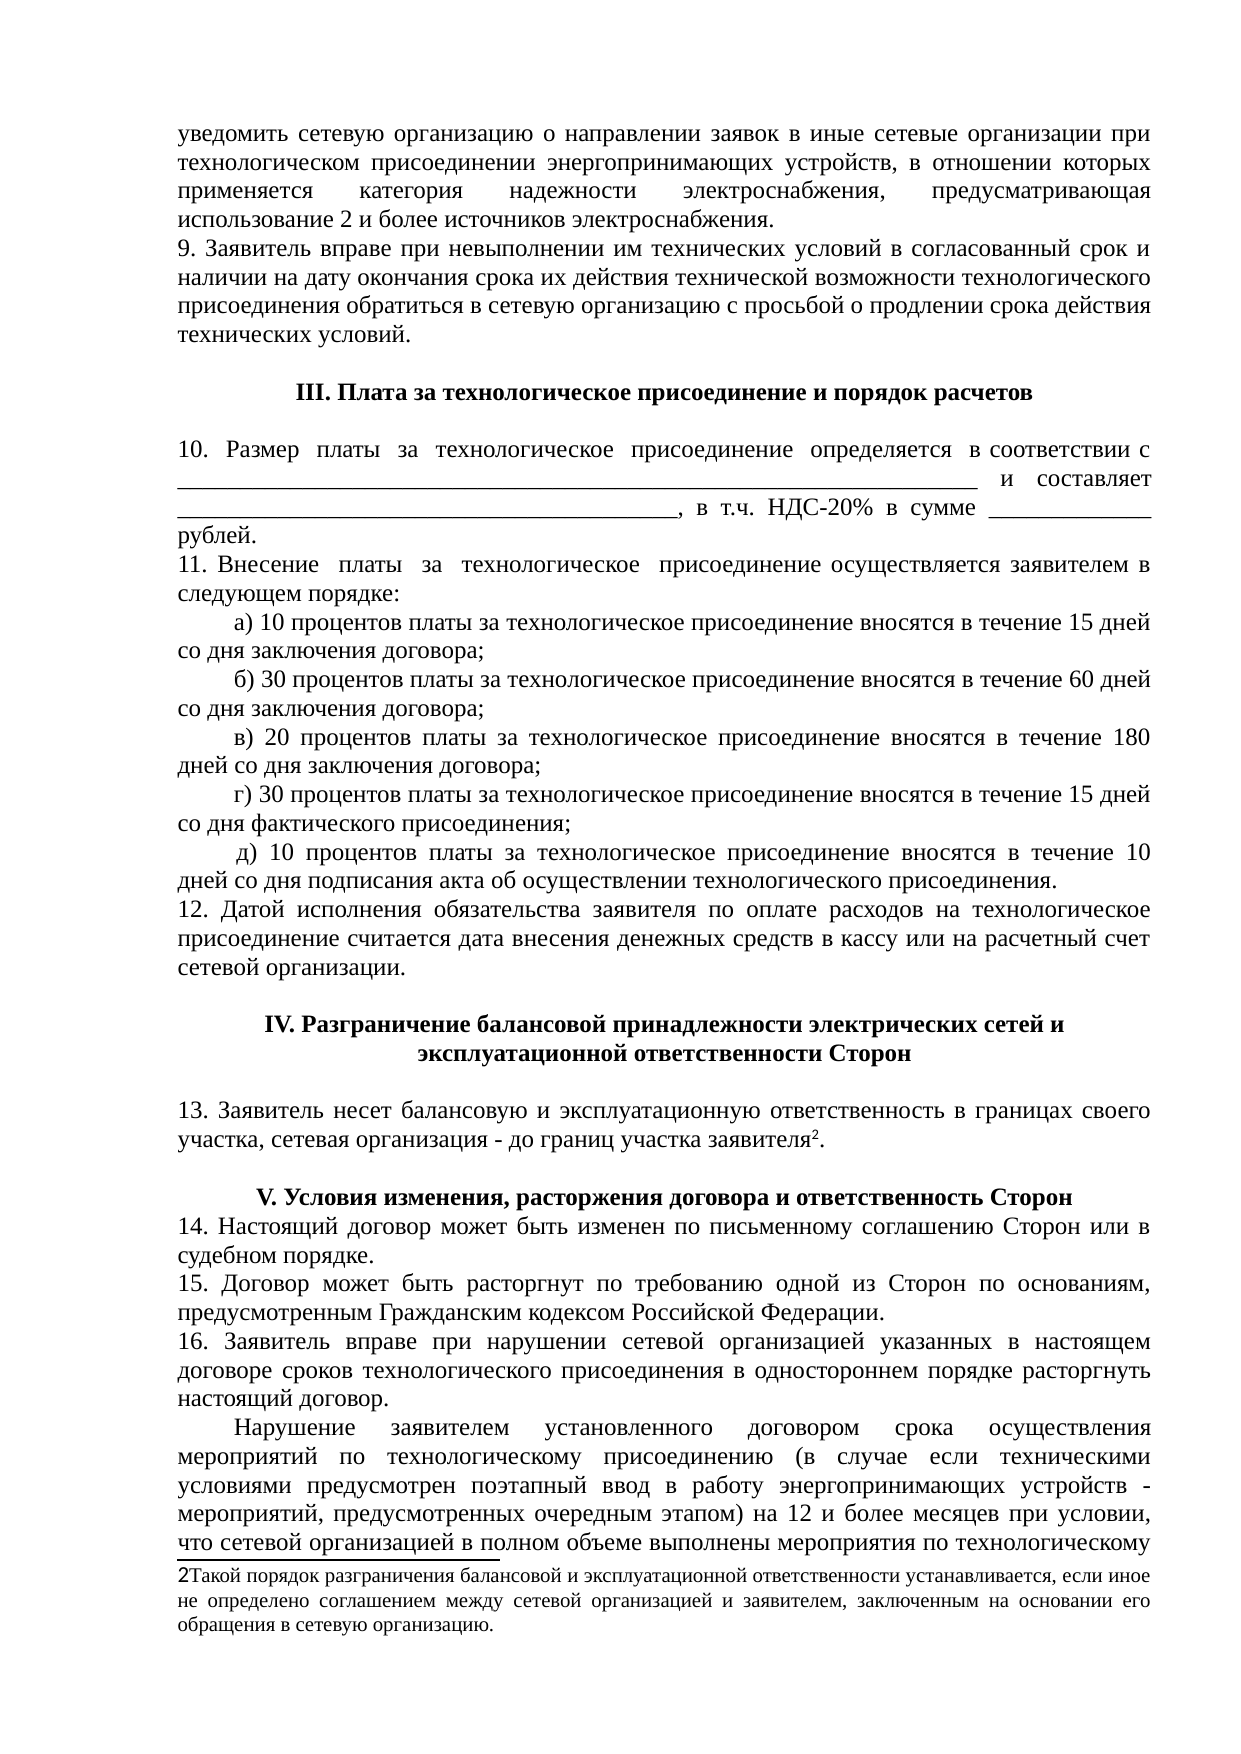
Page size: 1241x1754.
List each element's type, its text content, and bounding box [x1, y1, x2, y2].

text 9. Заявитель вправе при невыполнении им технических условий в согласованный срок и наличии на дату окончания срока их действия технической возможности технологического присоединения обратиться в сетевую организацию с просьбой о продлении срока действия технических условий. [177, 233, 1152, 348]
text V. Условия изменения, расторжения договора и ответственность Сторон [177, 1182, 1152, 1211]
text 15. Договор может быть расторгнут по требованию одной из Сторон по основаниям, предусмотренным Гражданским кодексом Российской Федерации. [177, 1268, 1152, 1326]
text III. Плата за технологическое присоединение и порядок расчетов [177, 377, 1152, 406]
text д) 10 процентов платы за технологическое присоединение вносятся в течение 10 дней со дня подписания акта об осуществлении технологического присоединения. [177, 837, 1152, 894]
text 14. Настоящий договор может быть изменен по письменному соглашению Сторон или в судебном порядке. [177, 1211, 1152, 1268]
text б) 30 процентов платы за технологическое присоединение вносятся в течение 60 дней со дня заключения договора; [177, 664, 1152, 722]
text а) 10 процентов платы за технологическое присоединение вносятся в течение 15 дней со дня заключения договора; [177, 607, 1152, 664]
text Нарушение заявителем установленного договором срока осуществления мероприятий по технологическому присоединению (в случае если техническими условиями предусмотрен поэтапный ввод в работу энергопринимающих устройств - мероприятий, предусмотренных очередным этапом) на 12 и более месяцев при условии, что сетевой организацией в полном объеме выполнены мероприятия по технологическому [177, 1412, 1152, 1556]
text г) 30 процентов платы за технологическое присоединение вносятся в течение 15 дней со дня фактического присоединения; [177, 779, 1152, 837]
text 12. Датой исполнения обязательства заявителя по оплате расходов на технологическое присоединение считается дата внесения денежных средств в кассу или на расчетный счет сетевой организации. [177, 894, 1152, 981]
text в) 20 процентов платы за технологическое присоединение вносятся в течение 180 дней со дня заключения договора; [177, 722, 1152, 779]
text уведомить сетевую организацию о направлении заявок в иные сетевые организации при технологическом присоединении энергопринимающих устройств, в отношении которых применяется категория надежности электроснабжения, предусматривающая использование 2 и более источников электроснабжения. [177, 118, 1152, 233]
text 16. Заявитель вправе при нарушении сетевой организацией указанных в настоящем договоре сроков технологического присоединения в одностороннем порядке расторгнуть настоящий договор. [177, 1326, 1152, 1412]
text Такой порядок разграничения балансовой и эксплуатационной ответственности устанавливается, если иное не определено соглашением между сетевой организацией и заявителем, заключенным на основании его обращения в сетевую организацию. [177, 1560, 1152, 1636]
text IV. Разграничение балансовой принадлежности электрических сетей и эксплуатационной ответственности Сторон [177, 1009, 1152, 1067]
text 11. Внесение платы за технологическое присоединение осуществляется заявителем в следующем порядке: [177, 549, 1152, 607]
text 13. Заявитель несет балансовую и эксплуатационную ответственность в границах своего участка, сетевая организация - до границ участка заявителя. [177, 1096, 1152, 1153]
text 10. Размер платы за технологическое присоединение определяется в соответствии с ________________________________________________________________ и составляет ________________________________________, в т.ч. НДС-20% в сумме _____________ рублей. [177, 434, 1152, 549]
